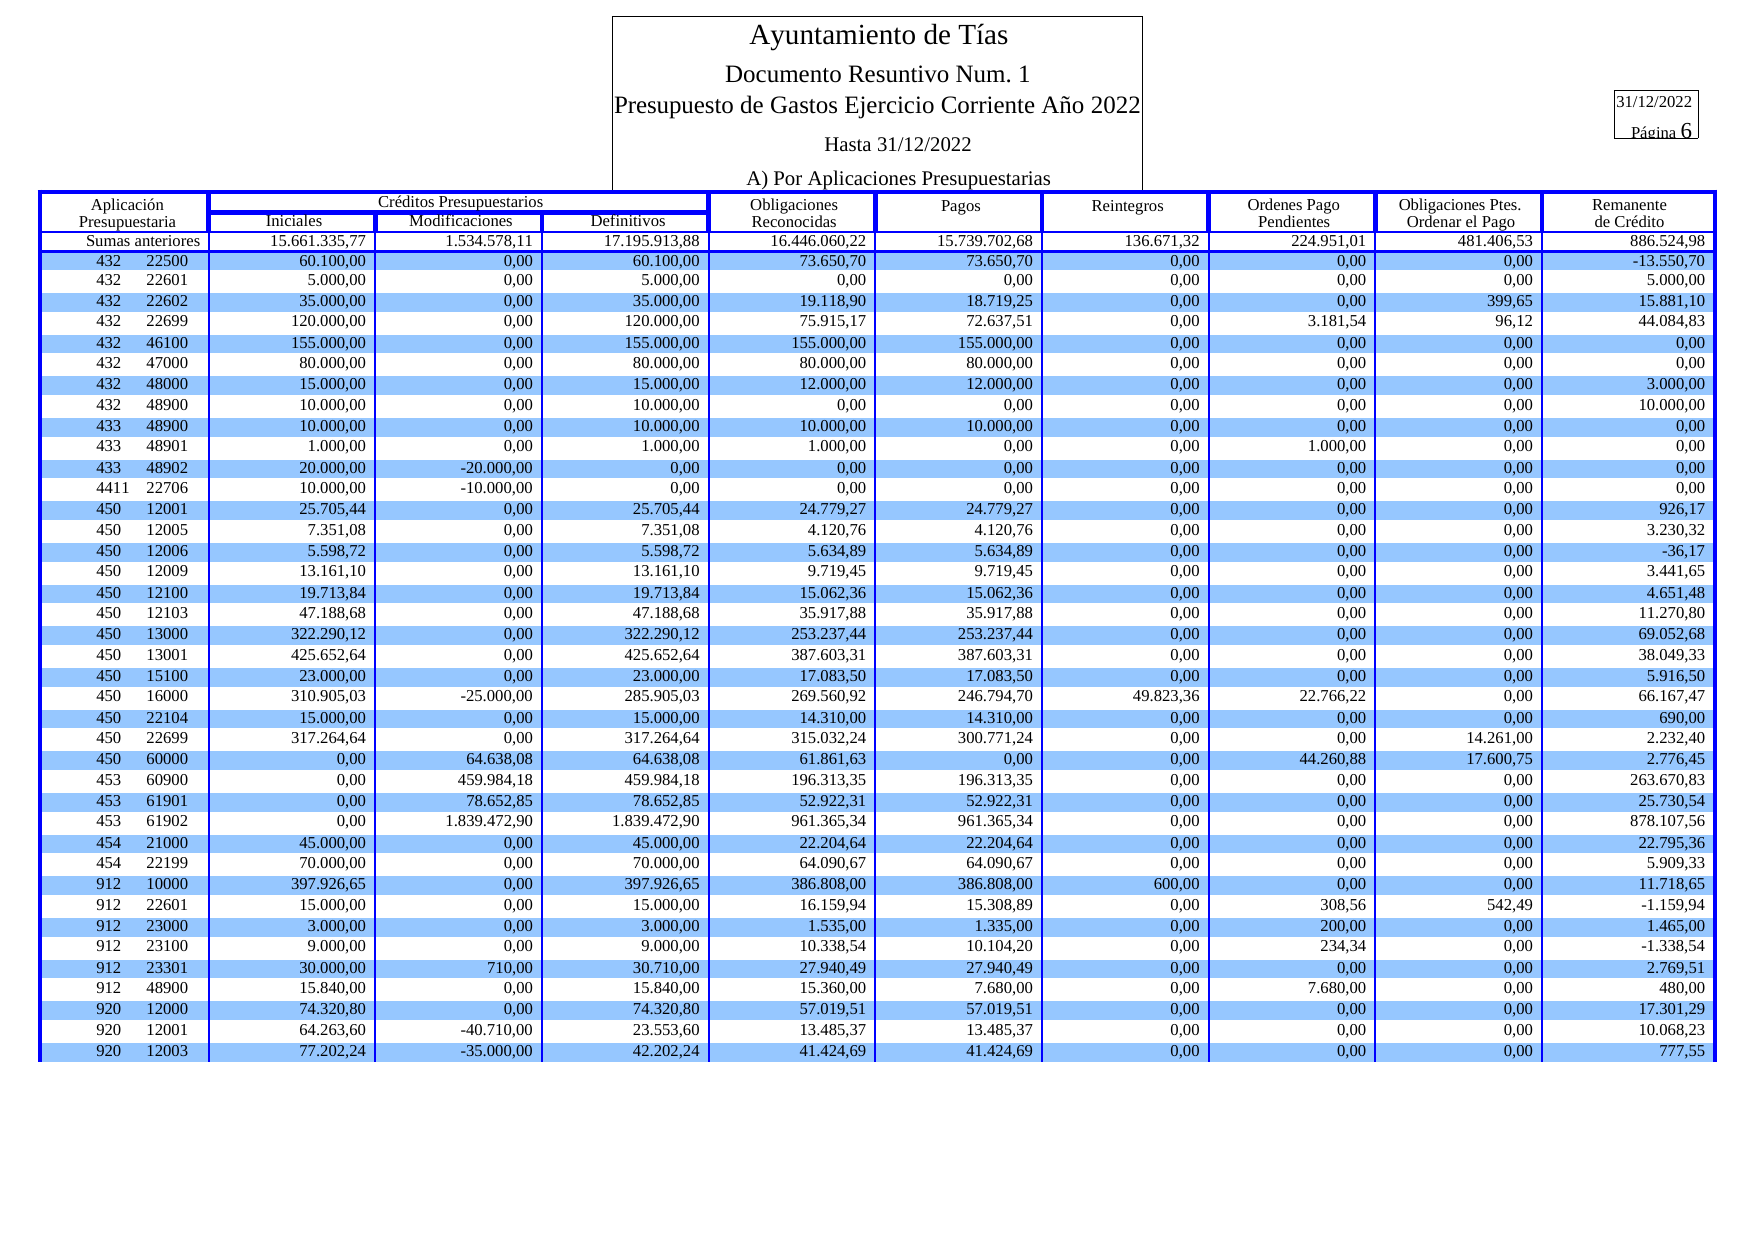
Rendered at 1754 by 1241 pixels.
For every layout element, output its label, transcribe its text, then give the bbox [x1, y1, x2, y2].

table_header Ordenes Pago Pendientes [1211, 194, 1373, 231]
table_cell 23100 [136, 937, 208, 960]
table_cell 387.603,31 [876, 645, 1041, 668]
table_cell 1.000,00 [1210, 437, 1374, 460]
table_cell 78.652,85 [376, 793, 541, 812]
table_cell 920 [42, 1043, 136, 1062]
table_cell 5.000,00 [543, 270, 708, 293]
table_cell 10000 [136, 876, 208, 895]
table_cell 0,00 [1043, 312, 1208, 335]
table_cell 22699 [136, 312, 208, 335]
table_cell 0,00 [1210, 270, 1374, 293]
table_cell 0,00 [1043, 418, 1208, 437]
table_cell 77.202,24 [210, 1043, 374, 1062]
table_cell 0,00 [376, 710, 541, 728]
table_cell 1.839.472,90 [376, 812, 541, 835]
table_cell 11.718,65 [1543, 876, 1713, 895]
table_cell 432 [42, 395, 136, 418]
table_cell 0,00 [1376, 793, 1541, 812]
table_cell 454 [42, 835, 136, 853]
table_cell 12100 [136, 585, 208, 603]
table_cell -36,17 [1543, 543, 1713, 562]
table_cell 0,00 [376, 562, 541, 585]
table_cell 96,12 [1376, 312, 1541, 335]
table_cell 10.000,00 [543, 418, 708, 437]
table_cell 5.598,72 [210, 543, 374, 562]
table_cell 0,00 [1210, 1001, 1374, 1020]
table_cell 22104 [136, 710, 208, 728]
table_cell 0,00 [1376, 770, 1541, 793]
table_cell 0,00 [1210, 562, 1374, 585]
table_cell 15.000,00 [543, 376, 708, 395]
table_cell 263.670,83 [1543, 770, 1713, 793]
table_cell 75.915,17 [710, 312, 874, 335]
table_cell 57.019,51 [710, 1001, 874, 1020]
table_cell 22500 [136, 253, 208, 270]
table_cell 78.652,85 [543, 793, 708, 812]
table_cell 432 [42, 376, 136, 395]
table_cell 0,00 [376, 437, 541, 460]
table_cell 0,00 [1543, 479, 1713, 501]
table_cell 74.320,80 [543, 1001, 708, 1020]
table_cell 25.705,44 [543, 501, 708, 520]
table_cell 120.000,00 [543, 312, 708, 335]
table_cell 285.905,03 [543, 687, 708, 710]
table_cell 23.000,00 [543, 668, 708, 687]
table_cell 22699 [136, 729, 208, 751]
table_cell 80.000,00 [543, 354, 708, 376]
table_cell 387.603,31 [710, 645, 874, 668]
table_cell 61901 [136, 793, 208, 812]
table_cell 450 [42, 668, 136, 687]
table_cell 47000 [136, 354, 208, 376]
table_cell 0,00 [376, 585, 541, 603]
table_cell 4.120,76 [876, 520, 1041, 543]
table_cell 70.000,00 [543, 854, 708, 876]
table_cell 0,00 [1210, 729, 1374, 751]
table_cell 886.524,98 [1543, 233, 1713, 250]
table_cell 0,00 [1376, 418, 1541, 437]
table_cell 61.861,63 [710, 751, 874, 770]
table_cell 961.365,34 [876, 812, 1041, 835]
table_cell 0,00 [1210, 585, 1374, 603]
table_cell 432 [42, 354, 136, 376]
table_cell 7.351,08 [543, 520, 708, 543]
table_cell 1.839.472,90 [543, 812, 708, 835]
table_cell 386.808,00 [876, 876, 1041, 895]
table_cell 0,00 [376, 1001, 541, 1020]
table_cell 155.000,00 [543, 335, 708, 353]
table_cell 22602 [136, 293, 208, 312]
table_cell 0,00 [1376, 395, 1541, 418]
table_header Pagos [878, 194, 1040, 231]
table_cell 453 [42, 812, 136, 835]
table_cell 450 [42, 729, 136, 751]
table_cell 5.000,00 [210, 270, 374, 293]
table_cell -1.159,94 [1543, 895, 1713, 918]
table_cell 12006 [136, 543, 208, 562]
table_cell 224.951,01 [1210, 233, 1374, 250]
table_cell 22601 [136, 270, 208, 293]
table_cell 0,00 [376, 312, 541, 335]
table_cell 0,00 [1043, 562, 1208, 585]
table_cell 0,00 [376, 395, 541, 418]
table_cell 0,00 [1210, 645, 1374, 668]
table_cell 0,00 [1043, 668, 1208, 687]
table_cell 5.916,50 [1543, 668, 1713, 687]
table_cell 0,00 [1043, 895, 1208, 918]
table_cell 12001 [136, 1020, 208, 1043]
table_cell 0,00 [1043, 937, 1208, 960]
table_cell 23301 [136, 960, 208, 978]
table_cell 0,00 [1543, 460, 1713, 478]
table_cell 4.651,48 [1543, 585, 1713, 603]
table_cell 0,00 [1043, 293, 1208, 312]
table_cell 12000 [136, 1001, 208, 1020]
table_cell 80.000,00 [210, 354, 374, 376]
table_cell 5.598,72 [543, 543, 708, 562]
table_cell 19.713,84 [543, 585, 708, 603]
table_cell 15.840,00 [210, 979, 374, 1001]
table_cell 64.090,67 [876, 854, 1041, 876]
table_cell 1.534.578,11 [376, 233, 541, 250]
table_cell 450 [42, 645, 136, 668]
table_cell 246.794,70 [876, 687, 1041, 710]
table_cell 878.107,56 [1543, 812, 1713, 835]
table_cell 0,00 [376, 293, 541, 312]
table_cell 10.338,54 [710, 937, 874, 960]
table_cell 15.739.702,68 [876, 233, 1041, 250]
table_cell 0,00 [1210, 335, 1374, 353]
table_cell 0,00 [1210, 793, 1374, 812]
table_cell 17.195.913,88 [543, 233, 708, 250]
table_cell 72.637,51 [876, 312, 1041, 335]
table_cell 1.335,00 [876, 918, 1041, 937]
table_cell 64.263,60 [210, 1020, 374, 1043]
table_cell 0,00 [376, 335, 541, 353]
table_cell 22601 [136, 895, 208, 918]
table_cell 20.000,00 [210, 460, 374, 478]
table_cell 48902 [136, 460, 208, 478]
table_cell 5.634,89 [876, 543, 1041, 562]
table_cell 0,00 [1543, 335, 1713, 353]
table_cell 0,00 [376, 501, 541, 520]
table_cell 70.000,00 [210, 854, 374, 876]
table_cell 52.922,31 [876, 793, 1041, 812]
table_cell 450 [42, 626, 136, 645]
table_cell 0,00 [876, 479, 1041, 501]
table_cell 0,00 [1043, 793, 1208, 812]
table_cell 22.766,22 [1210, 687, 1374, 710]
table_cell 0,00 [1043, 543, 1208, 562]
table_cell 450 [42, 604, 136, 626]
table_cell 0,00 [210, 751, 374, 770]
table_cell 46100 [136, 335, 208, 353]
table_cell 0,00 [376, 354, 541, 376]
table_cell 61902 [136, 812, 208, 835]
table_cell 10.000,00 [210, 395, 374, 418]
table_cell 0,00 [1210, 960, 1374, 978]
table_cell 0,00 [1376, 937, 1541, 960]
table_cell 10.000,00 [543, 395, 708, 418]
table_cell 0,00 [376, 918, 541, 937]
table_header Créditos Presupuestarios [211, 194, 706, 210]
table_cell 0,00 [1376, 1043, 1541, 1062]
table_cell 44.260,88 [1210, 751, 1374, 770]
table_cell -13.550,70 [1543, 253, 1713, 270]
table_cell 15.840,00 [543, 979, 708, 1001]
table_cell 0,00 [1043, 751, 1208, 770]
table_cell 0,00 [1043, 960, 1208, 978]
table_cell 24.779,27 [876, 501, 1041, 520]
table_cell 25.705,44 [210, 501, 374, 520]
table_cell 16000 [136, 687, 208, 710]
table_cell 433 [42, 460, 136, 478]
table_cell 0,00 [1210, 293, 1374, 312]
table_cell 10.000,00 [1543, 395, 1713, 418]
table_cell 0,00 [1210, 876, 1374, 895]
table_cell 0,00 [376, 979, 541, 1001]
table_cell 710,00 [376, 960, 541, 978]
table_cell 432 [42, 335, 136, 353]
table_cell 310.905,03 [210, 687, 374, 710]
table_cell 12103 [136, 604, 208, 626]
table_cell -25.000,00 [376, 687, 541, 710]
table_cell 0,00 [1376, 270, 1541, 293]
table_cell Definitivos [544, 215, 706, 231]
table_cell 454 [42, 854, 136, 876]
table_cell 3.000,00 [1543, 376, 1713, 395]
table_cell 0,00 [876, 270, 1041, 293]
table_cell 30.000,00 [210, 960, 374, 978]
table_cell 0,00 [1043, 1020, 1208, 1043]
table_cell 17.083,50 [710, 668, 874, 687]
table_cell Iniciales [211, 215, 373, 231]
table_cell 600,00 [1043, 876, 1208, 895]
table_cell 0,00 [1376, 585, 1541, 603]
table_cell 300.771,24 [876, 729, 1041, 751]
table_cell 0,00 [210, 793, 374, 812]
table_cell 41.424,69 [876, 1043, 1041, 1062]
table_cell 480,00 [1543, 979, 1713, 1001]
table_cell 22.204,64 [876, 835, 1041, 853]
table_cell 22.204,64 [710, 835, 874, 853]
table_cell 48900 [136, 979, 208, 1001]
table_cell 1.000,00 [543, 437, 708, 460]
table_cell -1.338,54 [1543, 937, 1713, 960]
table_cell 0,00 [1210, 668, 1374, 687]
table_cell 0,00 [1043, 770, 1208, 793]
table_cell 200,00 [1210, 918, 1374, 937]
table_cell 0,00 [710, 479, 874, 501]
table_cell 12009 [136, 562, 208, 585]
table_cell 17.083,50 [876, 668, 1041, 687]
table_cell 0,00 [1376, 979, 1541, 1001]
table_cell 322.290,12 [210, 626, 374, 645]
table_cell 15.360,00 [710, 979, 874, 1001]
table_cell 450 [42, 751, 136, 770]
table_cell 22199 [136, 854, 208, 876]
table_cell 12001 [136, 501, 208, 520]
table_cell 253.237,44 [710, 626, 874, 645]
table_cell 0,00 [1043, 585, 1208, 603]
table_cell 0,00 [1376, 543, 1541, 562]
table_cell 0,00 [1376, 437, 1541, 460]
table_cell 0,00 [376, 854, 541, 876]
table_cell 690,00 [1543, 710, 1713, 728]
table_cell 0,00 [1210, 604, 1374, 626]
table_cell 21000 [136, 835, 208, 853]
table_cell 450 [42, 562, 136, 585]
table_cell 0,00 [1376, 479, 1541, 501]
table_cell 0,00 [876, 751, 1041, 770]
table_cell 57.019,51 [876, 1001, 1041, 1020]
table_cell 17.600,75 [1376, 751, 1541, 770]
table_cell 23.000,00 [210, 668, 374, 687]
table_cell 450 [42, 710, 136, 728]
table_cell 3.441,65 [1543, 562, 1713, 585]
table_cell 0,00 [1043, 395, 1208, 418]
table_cell 0,00 [876, 460, 1041, 478]
table_cell 0,00 [1210, 626, 1374, 645]
table_cell 0,00 [1376, 253, 1541, 270]
table_cell 155.000,00 [710, 335, 874, 353]
table_cell 3.181,54 [1210, 312, 1374, 335]
table_cell 155.000,00 [876, 335, 1041, 353]
table_cell 48000 [136, 376, 208, 395]
table_cell 433 [42, 418, 136, 437]
table_cell 0,00 [1210, 854, 1374, 876]
table_cell 0,00 [1210, 460, 1374, 478]
table_cell 0,00 [1210, 418, 1374, 437]
table_cell 13.161,10 [543, 562, 708, 585]
table_cell 15.000,00 [210, 895, 374, 918]
table_cell 450 [42, 687, 136, 710]
table_cell 453 [42, 770, 136, 793]
table_cell 0,00 [1043, 270, 1208, 293]
table_cell 0,00 [1376, 335, 1541, 353]
table_cell 0,00 [1376, 460, 1541, 478]
table_cell 24.779,27 [710, 501, 874, 520]
table_cell -20.000,00 [376, 460, 541, 478]
table_cell 2.769,51 [1543, 960, 1713, 978]
table_cell 0,00 [1376, 1001, 1541, 1020]
table_cell 0,00 [1043, 354, 1208, 376]
table_cell 777,55 [1543, 1043, 1713, 1062]
table_cell 0,00 [1043, 437, 1208, 460]
table_cell 317.264,64 [210, 729, 374, 751]
table_cell 120.000,00 [210, 312, 374, 335]
table_cell 450 [42, 585, 136, 603]
table_cell 0,00 [543, 479, 708, 501]
table_cell 542,49 [1376, 895, 1541, 918]
table_cell 0,00 [1210, 1043, 1374, 1062]
table_cell 0,00 [1210, 543, 1374, 562]
table_cell 0,00 [1376, 1020, 1541, 1043]
table_cell 10.104,20 [876, 937, 1041, 960]
table_header Obligaciones Reconocidas [711, 194, 873, 231]
table_cell 80.000,00 [876, 354, 1041, 376]
table_cell 15.000,00 [543, 895, 708, 918]
table_cell 450 [42, 501, 136, 520]
table_cell 0,00 [1376, 710, 1541, 728]
table_cell 234,34 [1210, 937, 1374, 960]
table_cell 52.922,31 [710, 793, 874, 812]
table_cell Sumas anteriores [42, 233, 208, 250]
table_cell 15.000,00 [543, 710, 708, 728]
table_cell 425.652,64 [543, 645, 708, 668]
table_cell 15.062,36 [876, 585, 1041, 603]
table_cell 48900 [136, 418, 208, 437]
table_cell 23000 [136, 918, 208, 937]
table_cell 0,00 [1043, 645, 1208, 668]
table_cell 0,00 [710, 395, 874, 418]
table_cell 10.000,00 [876, 418, 1041, 437]
table_header Obligaciones Ptes. Ordenar el Pago [1378, 194, 1540, 231]
table_cell 0,00 [1210, 520, 1374, 543]
table_cell 0,00 [376, 253, 541, 270]
table_cell 0,00 [376, 876, 541, 895]
table_cell 13.485,37 [876, 1020, 1041, 1043]
table_cell 0,00 [1043, 854, 1208, 876]
table_cell 13001 [136, 645, 208, 668]
table_cell 64.638,08 [376, 751, 541, 770]
table_cell 0,00 [376, 626, 541, 645]
table_cell 432 [42, 270, 136, 293]
table_cell 397.926,65 [543, 876, 708, 895]
table_cell 961.365,34 [710, 812, 874, 835]
table_cell 49.823,36 [1043, 687, 1208, 710]
table_cell 44.084,83 [1543, 312, 1713, 335]
table_cell 0,00 [1043, 979, 1208, 1001]
table_cell 13.485,37 [710, 1020, 874, 1043]
table_cell 0,00 [376, 668, 541, 687]
table_cell 38.049,33 [1543, 645, 1713, 668]
table_cell 432 [42, 253, 136, 270]
table_cell 15.000,00 [210, 710, 374, 728]
table_cell 11.270,80 [1543, 604, 1713, 626]
table_cell 450 [42, 520, 136, 543]
table_cell 5.000,00 [1543, 270, 1713, 293]
table_cell 399,65 [1376, 293, 1541, 312]
table_cell 27.940,49 [876, 960, 1041, 978]
table_cell 10.068,23 [1543, 1020, 1713, 1043]
table_cell 269.560,92 [710, 687, 874, 710]
table_cell 0,00 [376, 520, 541, 543]
table_cell 926,17 [1543, 501, 1713, 520]
table_cell 19.713,84 [210, 585, 374, 603]
table_cell 0,00 [1043, 376, 1208, 395]
table_cell 0,00 [376, 418, 541, 437]
table_cell 0,00 [1376, 812, 1541, 835]
table_cell 0,00 [1210, 812, 1374, 835]
table_cell 450 [42, 543, 136, 562]
table_cell 47.188,68 [210, 604, 374, 626]
table_cell 16.446.060,22 [710, 233, 874, 250]
table_cell 7.680,00 [1210, 979, 1374, 1001]
table_cell 13000 [136, 626, 208, 645]
table_cell 322.290,12 [543, 626, 708, 645]
table_cell 0,00 [1543, 437, 1713, 460]
table_cell 0,00 [376, 376, 541, 395]
table_cell 0,00 [1210, 253, 1374, 270]
table_cell 0,00 [1543, 418, 1713, 437]
table_cell 0,00 [876, 395, 1041, 418]
table_cell 453 [42, 793, 136, 812]
table_cell 0,00 [1043, 1043, 1208, 1062]
table_cell 60.100,00 [210, 253, 374, 270]
table_cell 0,00 [1043, 479, 1208, 501]
table_cell 0,00 [1210, 501, 1374, 520]
table_cell 10.000,00 [710, 418, 874, 437]
table_cell 0,00 [1376, 854, 1541, 876]
table_cell 15.661.335,77 [210, 233, 374, 250]
table_cell 9.000,00 [543, 937, 708, 960]
table_cell 0,00 [1043, 335, 1208, 353]
table_cell 0,00 [1210, 354, 1374, 376]
table_cell 0,00 [376, 835, 541, 853]
table_cell 432 [42, 293, 136, 312]
table_header Aplicación Presupuestaria [42, 194, 206, 231]
table_header Reintegros [1044, 194, 1206, 231]
table_cell 155.000,00 [210, 335, 374, 353]
table_cell 25.730,54 [1543, 793, 1713, 812]
table_cell 0,00 [543, 460, 708, 478]
table_cell 15.881,10 [1543, 293, 1713, 312]
table_cell 18.719,25 [876, 293, 1041, 312]
table_header Remanente de Crédito [1544, 194, 1713, 231]
table_cell 425.652,64 [210, 645, 374, 668]
table_cell 0,00 [1376, 918, 1541, 937]
table_cell -35.000,00 [376, 1043, 541, 1062]
table_cell 0,00 [1210, 835, 1374, 853]
table_cell 47.188,68 [543, 604, 708, 626]
table_cell 48900 [136, 395, 208, 418]
table_cell 35.917,88 [876, 604, 1041, 626]
table_cell -40.710,00 [376, 1020, 541, 1043]
table_cell 0,00 [1043, 812, 1208, 835]
table_cell 0,00 [1043, 501, 1208, 520]
table_cell 45.000,00 [543, 835, 708, 853]
table_cell 0,00 [1376, 376, 1541, 395]
table_cell 0,00 [210, 770, 374, 793]
table_cell 10.000,00 [210, 479, 374, 501]
table_cell 0,00 [1043, 710, 1208, 728]
table_cell 69.052,68 [1543, 626, 1713, 645]
table_cell 74.320,80 [210, 1001, 374, 1020]
table_cell 12003 [136, 1043, 208, 1062]
table_cell 15.062,36 [710, 585, 874, 603]
table_cell 920 [42, 1020, 136, 1043]
table_cell 0,00 [376, 270, 541, 293]
table_cell 0,00 [1043, 729, 1208, 751]
table_cell 1.000,00 [210, 437, 374, 460]
table_cell 386.808,00 [710, 876, 874, 895]
table_cell 0,00 [1043, 604, 1208, 626]
table_cell 920 [42, 1001, 136, 1020]
table_cell -10.000,00 [376, 479, 541, 501]
table_cell 3.000,00 [543, 918, 708, 937]
table_cell 10.000,00 [210, 418, 374, 437]
table_cell 459.984,18 [376, 770, 541, 793]
table_cell 912 [42, 876, 136, 895]
table_cell 0,00 [1210, 376, 1374, 395]
table_cell 7.351,08 [210, 520, 374, 543]
table_cell 433 [42, 437, 136, 460]
table_cell 0,00 [1376, 835, 1541, 853]
table_cell 0,00 [1376, 960, 1541, 978]
table_cell 2.776,45 [1543, 751, 1713, 770]
table_cell 60900 [136, 770, 208, 793]
table_cell 0,00 [1376, 354, 1541, 376]
table_cell 0,00 [1043, 918, 1208, 937]
table_cell 35.917,88 [710, 604, 874, 626]
table_cell 196.313,35 [710, 770, 874, 793]
table_cell 64.090,67 [710, 854, 874, 876]
table_cell 912 [42, 895, 136, 918]
table_cell 12.000,00 [710, 376, 874, 395]
table_cell 4.120,76 [710, 520, 874, 543]
table_cell 0,00 [376, 543, 541, 562]
table_cell 7.680,00 [876, 979, 1041, 1001]
table_cell 30.710,00 [543, 960, 708, 978]
table_cell 0,00 [710, 460, 874, 478]
table_cell 0,00 [1376, 668, 1541, 687]
table_cell 1.465,00 [1543, 918, 1713, 937]
table_cell 2.232,40 [1543, 729, 1713, 751]
table_cell 397.926,65 [210, 876, 374, 895]
table_cell 0,00 [1043, 835, 1208, 853]
table_cell 0,00 [1043, 1001, 1208, 1020]
table_cell 41.424,69 [710, 1043, 874, 1062]
table_cell 912 [42, 937, 136, 960]
table_cell 0,00 [1376, 562, 1541, 585]
table_cell 0,00 [1376, 501, 1541, 520]
table_cell 0,00 [376, 937, 541, 960]
table_cell 912 [42, 979, 136, 1001]
table_cell 0,00 [1210, 770, 1374, 793]
table_cell 5.909,33 [1543, 854, 1713, 876]
table_cell 0,00 [1210, 1020, 1374, 1043]
table_cell 66.167,47 [1543, 687, 1713, 710]
table_cell 3.000,00 [210, 918, 374, 937]
table_cell 5.634,89 [710, 543, 874, 562]
table_cell 0,00 [1376, 626, 1541, 645]
table_cell 0,00 [1210, 479, 1374, 501]
table_cell 0,00 [876, 437, 1041, 460]
table_cell 17.301,29 [1543, 1001, 1713, 1020]
table_cell 13.161,10 [210, 562, 374, 585]
table_cell 0,00 [1043, 520, 1208, 543]
table_cell 15100 [136, 668, 208, 687]
table_cell 73.650,70 [876, 253, 1041, 270]
table_cell 19.118,90 [710, 293, 874, 312]
table_cell 9.000,00 [210, 937, 374, 960]
table_cell 42.202,24 [543, 1043, 708, 1062]
table_cell 196.313,35 [876, 770, 1041, 793]
table_cell 48901 [136, 437, 208, 460]
table_cell 14.310,00 [876, 710, 1041, 728]
table_cell 0,00 [710, 270, 874, 293]
table_cell 0,00 [376, 895, 541, 918]
table_cell 45.000,00 [210, 835, 374, 853]
table_cell 64.638,08 [543, 751, 708, 770]
table_cell 80.000,00 [710, 354, 874, 376]
table_cell 16.159,94 [710, 895, 874, 918]
table_cell 73.650,70 [710, 253, 874, 270]
table_cell 0,00 [1043, 253, 1208, 270]
table_cell 4411 [42, 479, 136, 501]
table_cell 253.237,44 [876, 626, 1041, 645]
table_cell 1.000,00 [710, 437, 874, 460]
table_cell 35.000,00 [210, 293, 374, 312]
table_cell 60000 [136, 751, 208, 770]
table_cell 12005 [136, 520, 208, 543]
table_cell 0,00 [1043, 626, 1208, 645]
table_cell 912 [42, 918, 136, 937]
table_cell 315.032,24 [710, 729, 874, 751]
table_cell 0,00 [1376, 687, 1541, 710]
table_cell 0,00 [1376, 876, 1541, 895]
table_cell 0,00 [210, 812, 374, 835]
table_cell 15.308,89 [876, 895, 1041, 918]
table_cell 22.795,36 [1543, 835, 1713, 853]
table_cell 9.719,45 [710, 562, 874, 585]
table_cell 14.261,00 [1376, 729, 1541, 751]
table_cell 0,00 [376, 604, 541, 626]
table_cell 317.264,64 [543, 729, 708, 751]
table_cell 136.671,32 [1043, 233, 1208, 250]
table_cell 432 [42, 312, 136, 335]
table_cell 23.553,60 [543, 1020, 708, 1043]
table_cell 0,00 [1210, 710, 1374, 728]
table_cell 0,00 [1376, 604, 1541, 626]
table_cell 308,56 [1210, 895, 1374, 918]
table_cell 1.535,00 [710, 918, 874, 937]
table_cell 12.000,00 [876, 376, 1041, 395]
table_cell 0,00 [1043, 460, 1208, 478]
table_cell 22706 [136, 479, 208, 501]
table_cell 459.984,18 [543, 770, 708, 793]
table_cell 60.100,00 [543, 253, 708, 270]
table_cell 15.000,00 [210, 376, 374, 395]
table_cell 14.310,00 [710, 710, 874, 728]
table_cell 0,00 [1376, 520, 1541, 543]
table_cell 0,00 [376, 729, 541, 751]
table_cell 9.719,45 [876, 562, 1041, 585]
table_cell 0,00 [376, 645, 541, 668]
table_cell 0,00 [1543, 354, 1713, 376]
table_cell 3.230,32 [1543, 520, 1713, 543]
table_cell 27.940,49 [710, 960, 874, 978]
table_cell 481.406,53 [1376, 233, 1541, 250]
table_cell 35.000,00 [543, 293, 708, 312]
table_cell 912 [42, 960, 136, 978]
table_cell 0,00 [1376, 645, 1541, 668]
table_cell Modificaciones [378, 215, 540, 231]
table_cell 0,00 [1210, 395, 1374, 418]
